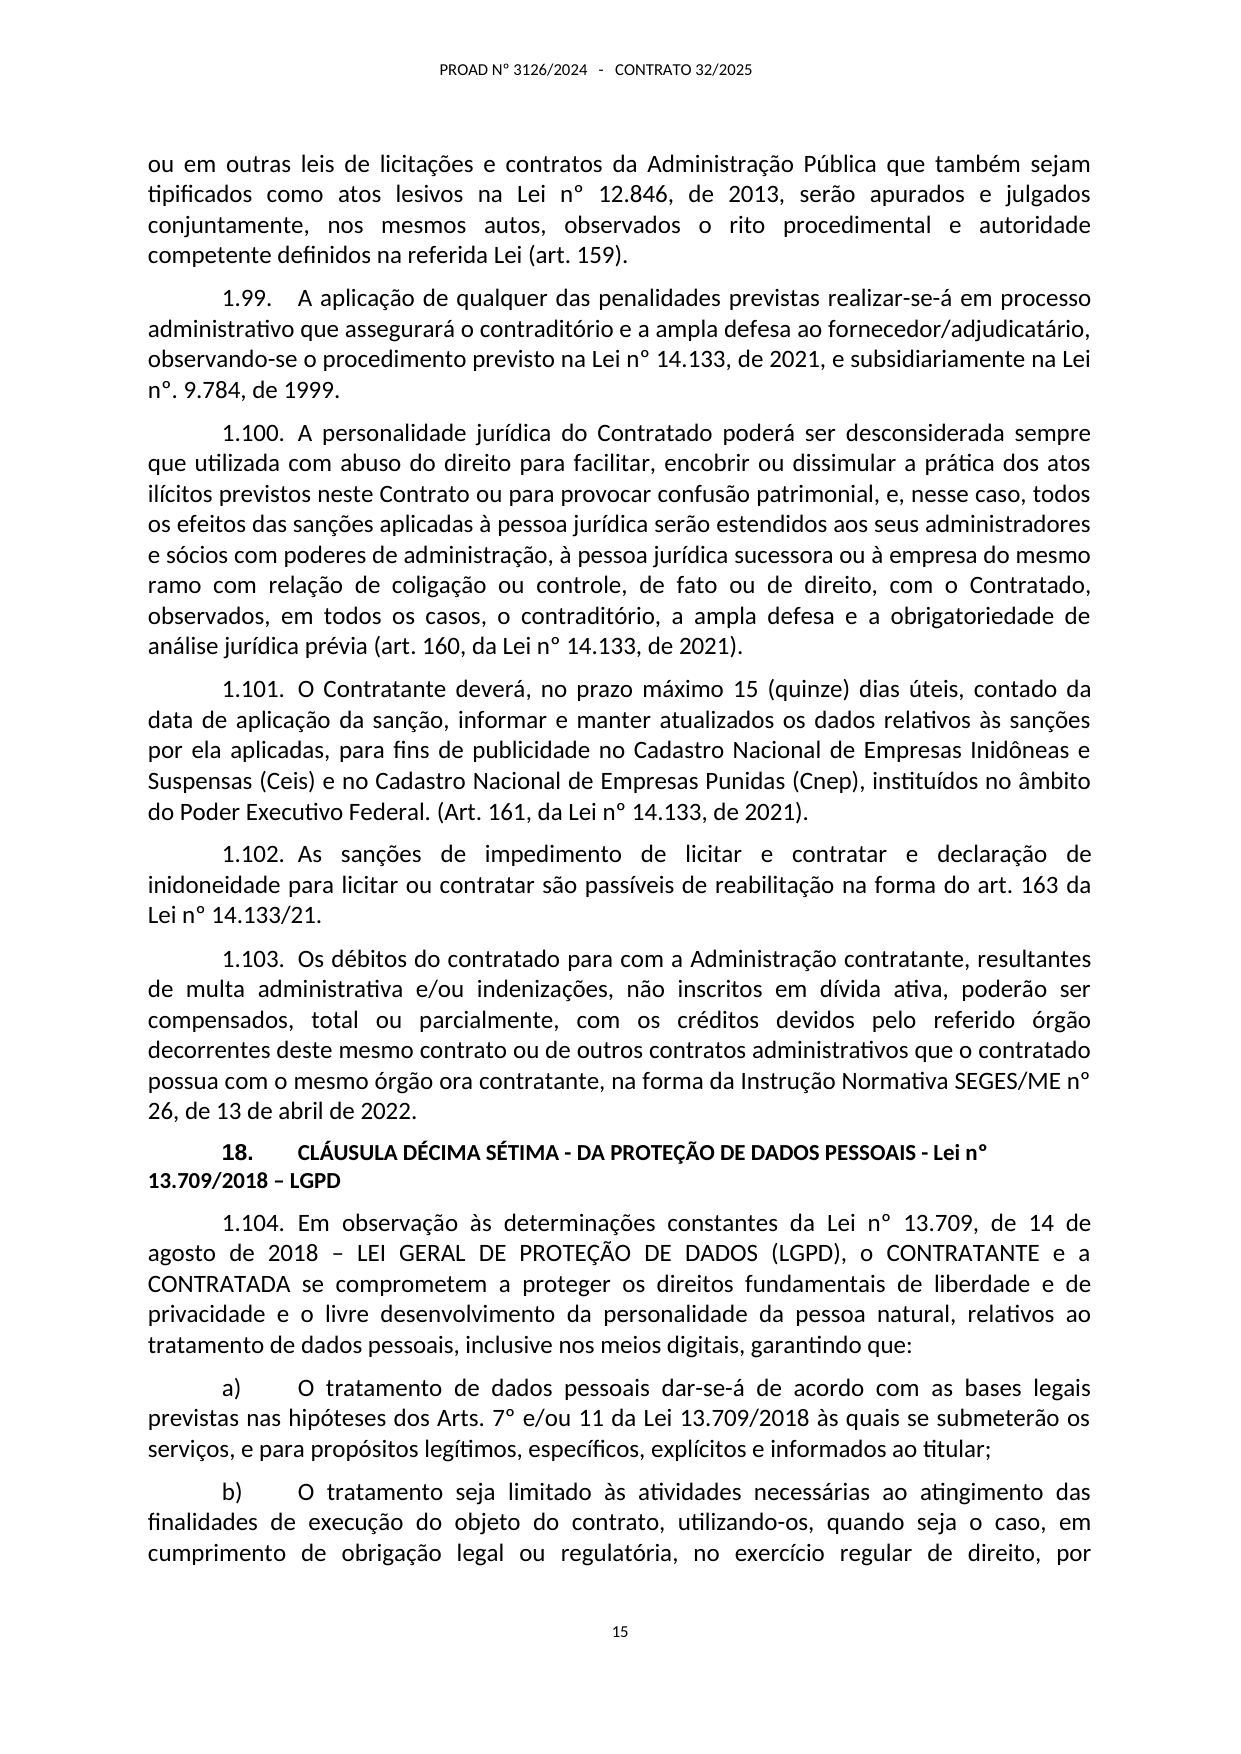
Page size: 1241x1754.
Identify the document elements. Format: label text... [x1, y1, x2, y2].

list As sanções de impedimento de licitar e contratar e declaração de inidoneidade para licitar ou contratar são passíveis de reabilitação na forma do art. 163 da Lei nº 14.133/21. [148, 839, 1092, 930]
list A personalidade jurídica do Contratado poderá ser desconsiderada sempre que utilizada com abuso do direito para facilitar, encobrir ou dissimular a prática dos atos ilícitos previstos neste Contrato ou para provocar confusão patrimonial, e, nesse caso, todos os efeitos das sanções aplicadas à pessoa jurídica serão estendidos aos seus administradores e sócios com poderes de administração, à pessoa jurídica sucessora ou à empresa do mesmo ramo com relação de coligação ou controle, de fato ou de direito, com o Contratado, observados, em todos os casos, o contraditório, a ampla defesa e a obrigatoriedade de análise jurídica prévia (art. 160, da Lei nº 14.133, de 2021). [148, 417, 1092, 661]
subtitle CLÁUSULA DÉCIMA SÉTIMA - DA PROTEÇÃO DE DADOS PESSOAIS - Lei nº 13.709/2018 – LGPD [148, 1138, 1092, 1194]
list A aplicação de qualquer das penalidades previstas realizar-se-á em processo administrativo que assegurará o contraditório e a ampla defesa ao fornecedor/adjudicatário, observando-se o procedimento previsto na Lei nº 14.133, de 2021, e subsidiariamente na Lei nº. 9.784, de 1999. [148, 282, 1092, 404]
list Em observação às determinações constantes da Lei nº 13.709, de 14 de agosto de 2018 – LEI GERAL DE PROTEÇÃO DE DADOS (LGPD), o CONTRATANTE e a CONTRATADA se comprometem a proteger os direitos fundamentais de liberdade e de privacidade e o livre desenvolvimento da personalidade da pessoa natural, relativos ao tratamento de dados pessoais, inclusive nos meios digitais, garantindo que: [148, 1207, 1092, 1359]
list O Contratante deverá, no prazo máximo 15 (quinze) dias úteis, contado da data de aplicação da sanção, informar e manter atualizados os dados relativos às sanções por ela aplicadas, para fins de publicidade no Cadastro Nacional de Empresas Inidôneas e Suspensas (Ceis) e no Cadastro Nacional de Empresas Punidas (Cnep), instituídos no âmbito do Poder Executivo Federal. (Art. 161, da Lei nº 14.133, de 2021). [148, 673, 1092, 826]
list O tratamento de dados pessoais dar-se-á de acordo com as bases legais previstas nas hipóteses dos Arts. 7º e/ou 11 da Lei 13.709/2018 às quais se submeterão os serviços, e para propósitos legítimos, específicos, explícitos e informados ao titular; [148, 1372, 1092, 1463]
list O tratamento seja limitado às atividades necessárias ao atingimento das finalidades de execução do objeto do contrato, utilizando-os, quando seja o caso, em cumprimento de obrigação legal ou regulatória, no exercício regular de direito, por [148, 1476, 1092, 1568]
list Os débitos do contratado para com a Administração contratante, resultantes de multa administrativa e/ou indenizações, não inscritos em dívida ativa, poderão ser compensados, total ou parcialmente, com os créditos devidos pelo referido órgão decorrentes deste mesmo contrato ou de outros contratos administrativos que o contratado possua com o mesmo órgão ora contratante, na forma da Instrução Normativa SEGES/ME nº 26, de 13 de abril de 2022. [148, 943, 1092, 1126]
list ou em outras leis de licitações e contratos da Administração Pública que também sejam tipificados como atos lesivos na Lei nº 12.846, de 2013, serão apurados e julgados conjuntamente, nos mesmos autos, observados o rito procedimental e autoridade competente definidos na referida Lei (art. 159). [148, 148, 1092, 270]
